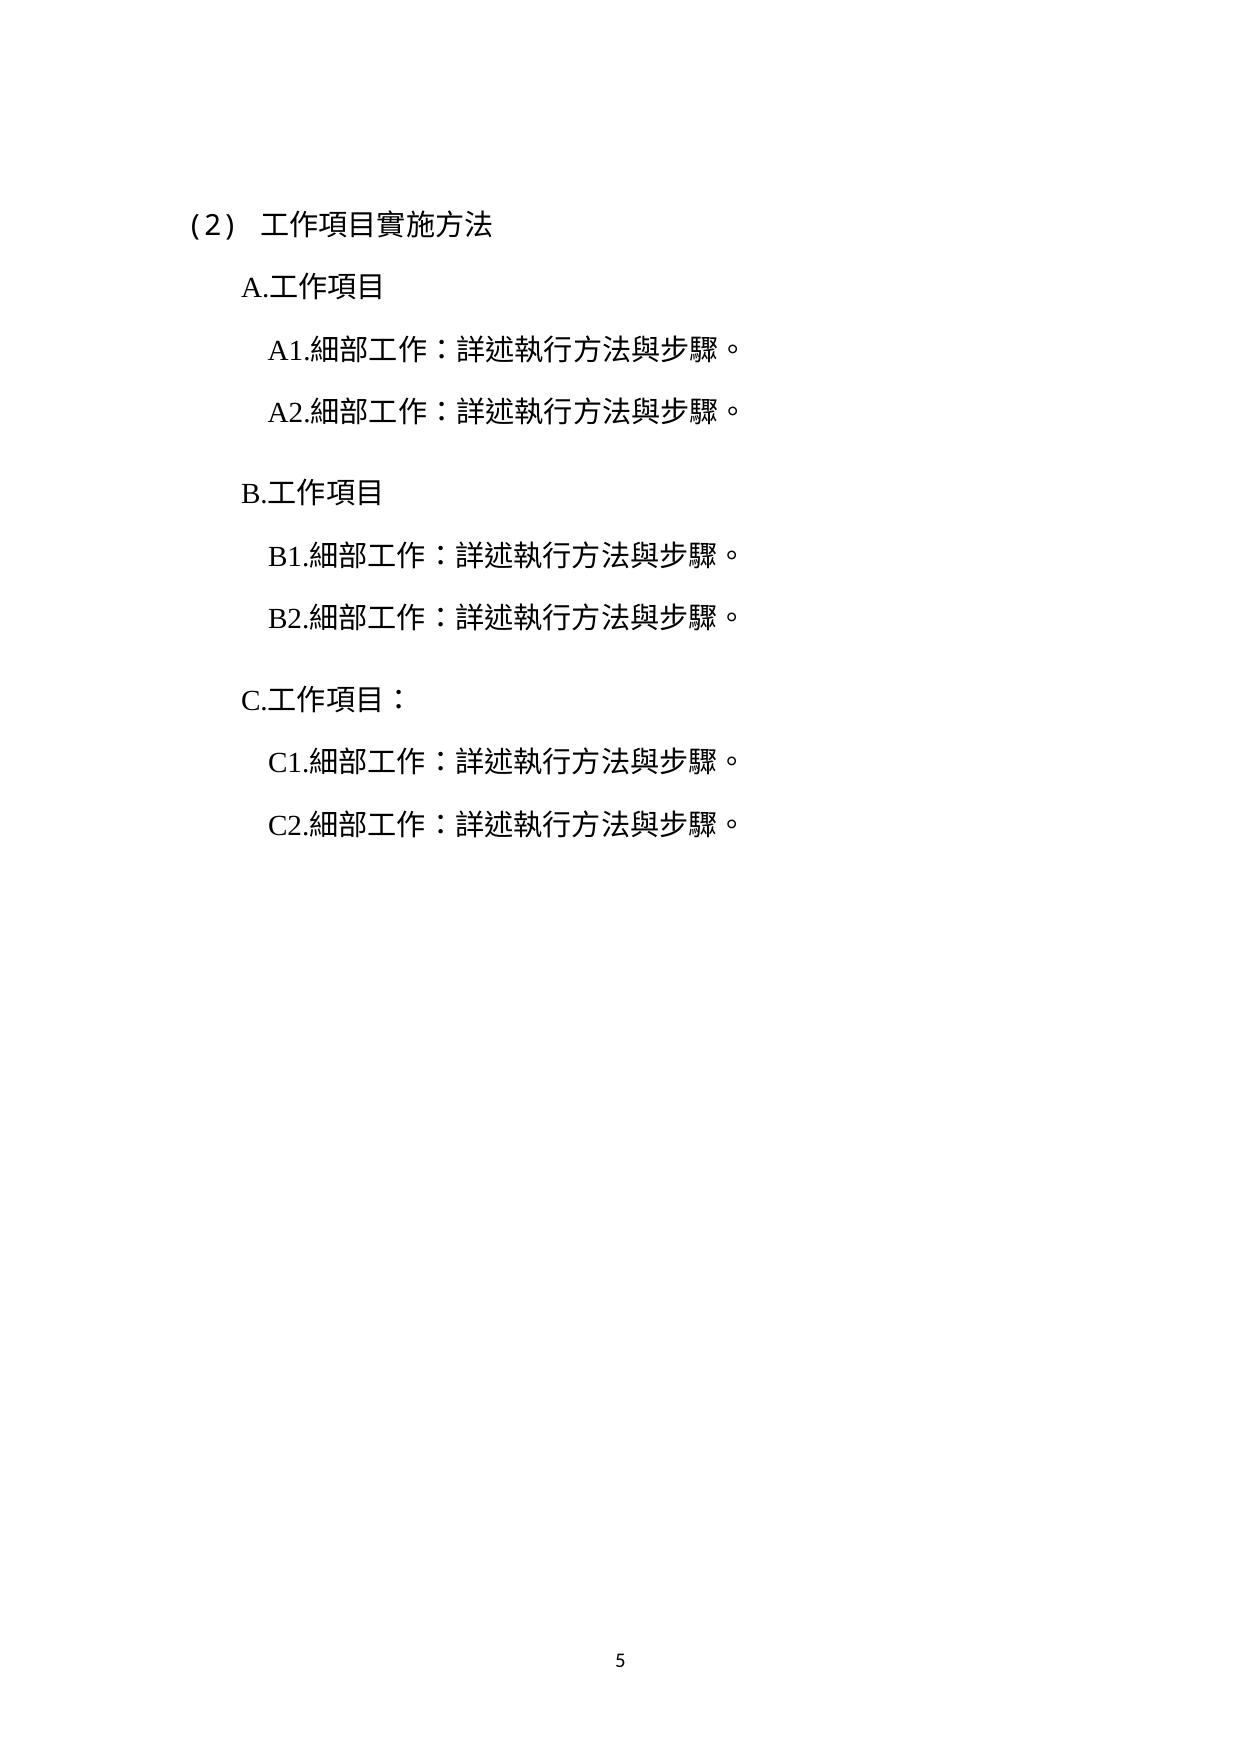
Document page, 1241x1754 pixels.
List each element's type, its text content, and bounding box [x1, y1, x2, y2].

text A.工作項目 [241, 243, 1128, 306]
text C1.細部工作：詳述執行方法與步驟。 [268, 718, 1128, 781]
text B.工作項目 [241, 449, 1128, 512]
text B1.細部工作：詳述執行方法與步驟。 [268, 512, 1128, 574]
text A1.細部工作：詳述執行方法與步驟。 [267, 306, 1128, 368]
text C2.細部工作：詳述執行方法與步驟。 [268, 781, 1128, 843]
text A2.細部工作：詳述執行方法與步驟。 [267, 368, 1128, 431]
text C.工作項目： [241, 656, 1128, 718]
list 工作項目實施方法 [186, 181, 1128, 243]
text B2.細部工作：詳述執行方法與步驟。 [268, 574, 1128, 637]
